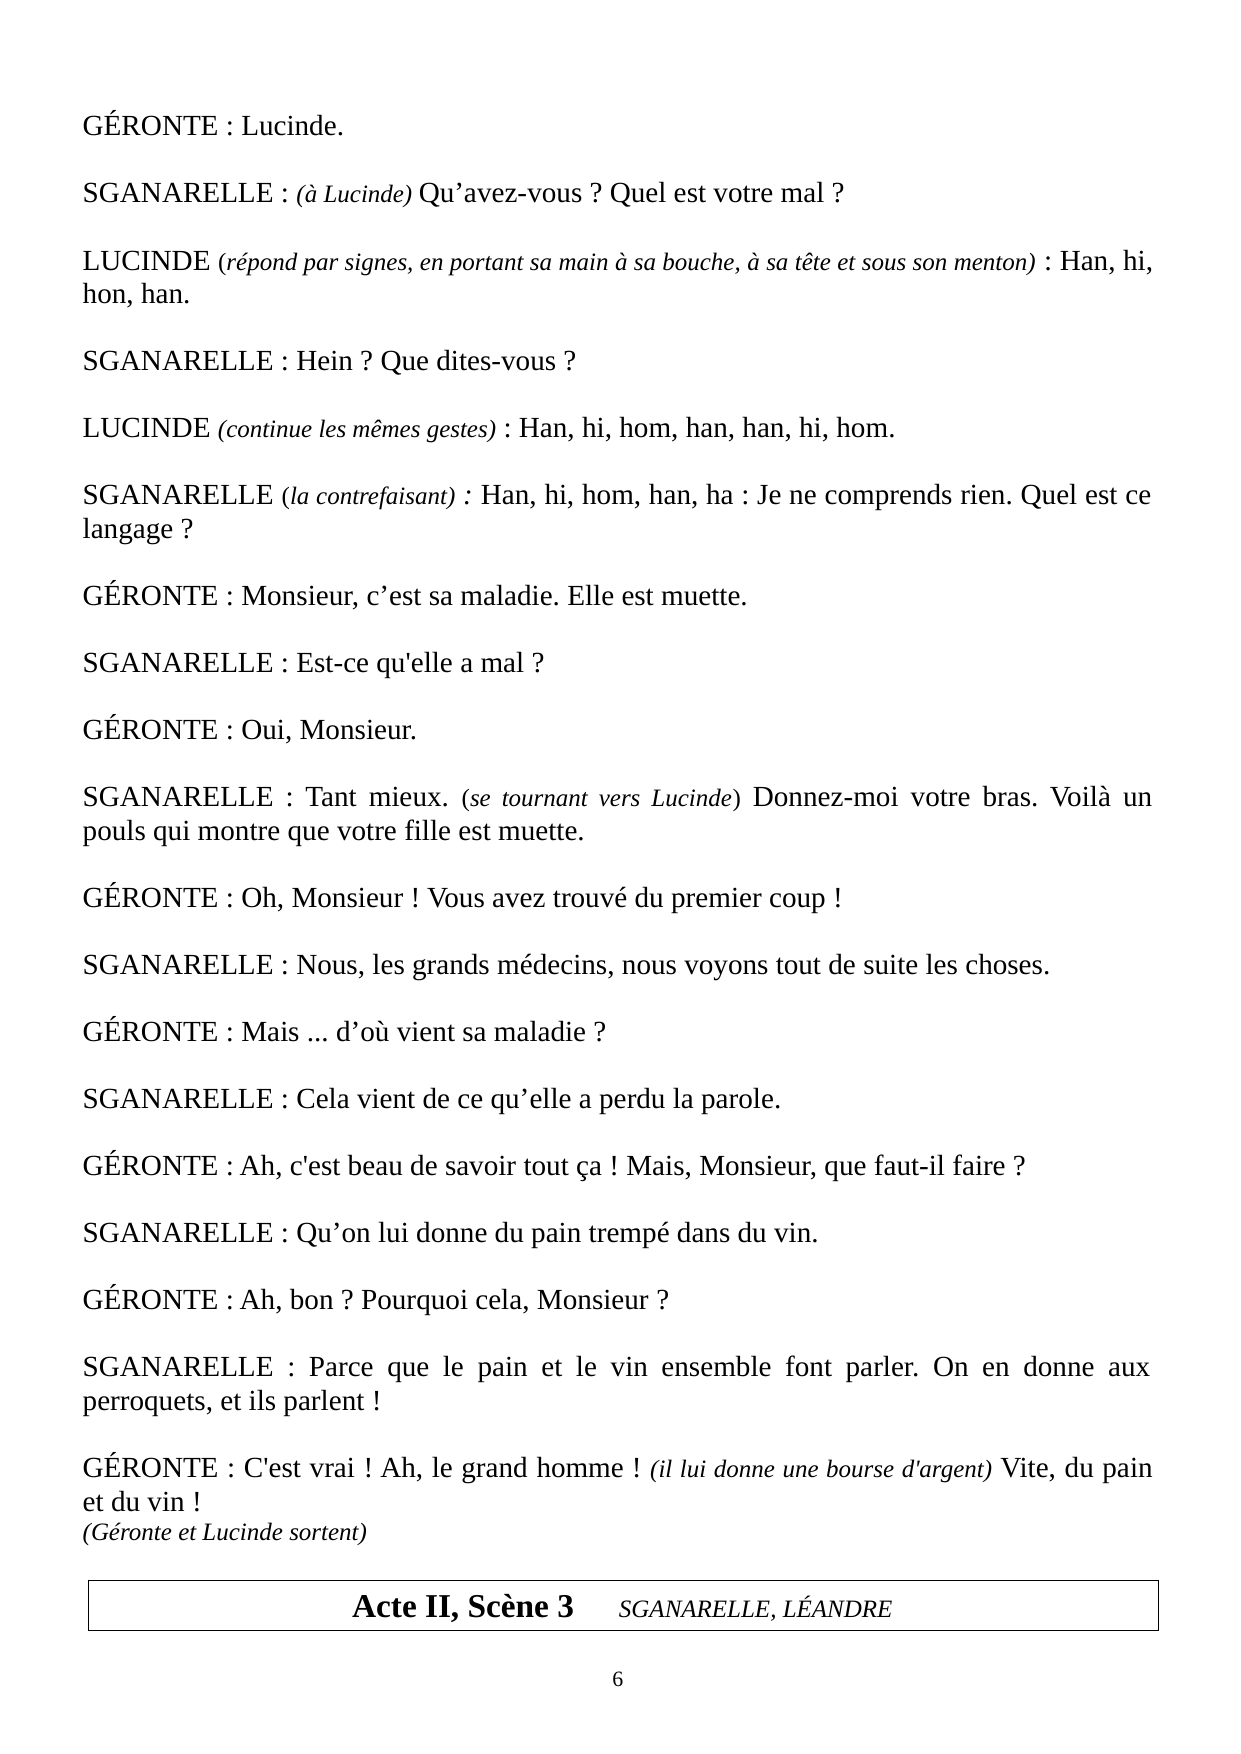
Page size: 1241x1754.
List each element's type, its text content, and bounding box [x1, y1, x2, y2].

text LUCINDE (répond par signes, en portant sa main à sa bouche, à sa tête et sous son menton) : Han, hi, hon, han. [82, 243, 1153, 310]
text GÉRONTE : Monsieur, c’est sa maladie. Elle est muette. [82, 578, 1153, 612]
text LUCINDE (continue les mêmes gestes) : Han, hi, hom, han, han, hi, hom. [82, 410, 1153, 444]
text SGANARELLE : Qu’on lui donne du pain trempé dans du vin. [82, 1215, 1153, 1249]
text GÉRONTE : Mais ... d’où vient sa maladie ? [82, 1014, 1153, 1048]
table_header Acte II, Scène 3 SGANARELLE, LÉANDRE [89, 1581, 1158, 1630]
text SGANARELLE : Hein ? Que dites-vous ? [82, 343, 1153, 377]
text SGANARELLE : Nous, les grands médecins, nous voyons tout de suite les choses. [82, 947, 1153, 981]
text SGANARELLE : (à Lucinde) Qu’avez-vous ? Quel est votre mal ? [82, 176, 1153, 209]
text GÉRONTE : Ah, bon ? Pourquoi cela, Monsieur ? [82, 1282, 1153, 1316]
text GÉRONTE : Lucinde. [82, 108, 1153, 142]
text SGANARELLE : Cela vient de ce qu’elle a perdu la parole. [82, 1081, 1153, 1115]
text GÉRONTE : Oui, Monsieur. [82, 712, 1153, 746]
text SGANARELLE : Parce que le pain et le vin ensemble font parler. On en donne aux perroquets, et ils parlent ! [82, 1349, 1153, 1417]
text SGANARELLE : Est-ce qu'elle a mal ? [82, 645, 1153, 679]
text GÉRONTE : C'est vrai ! Ah, le grand homme ! (il lui donne une bourse d'argent) Vite, du pain et du vin ! [82, 1450, 1153, 1517]
text GÉRONTE : Oh, Monsieur ! Vous avez trouvé du premier coup ! [82, 880, 1153, 913]
text SGANARELLE (la contrefaisant) : Han, hi, hom, han, ha : Je ne comprends rien. Quel est ce langage ? [82, 477, 1153, 544]
text SGANARELLE : Tant mieux. (se tournant vers Lucinde) Donnez-moi votre bras. Voilà un pouls qui montre que votre fille est muette. [82, 779, 1153, 846]
text GÉRONTE : Ah, c'est beau de savoir tout ça ! Mais, Monsieur, que faut-il faire ? [82, 1148, 1153, 1182]
text (Géronte et Lucinde sortent) [82, 1517, 1153, 1546]
